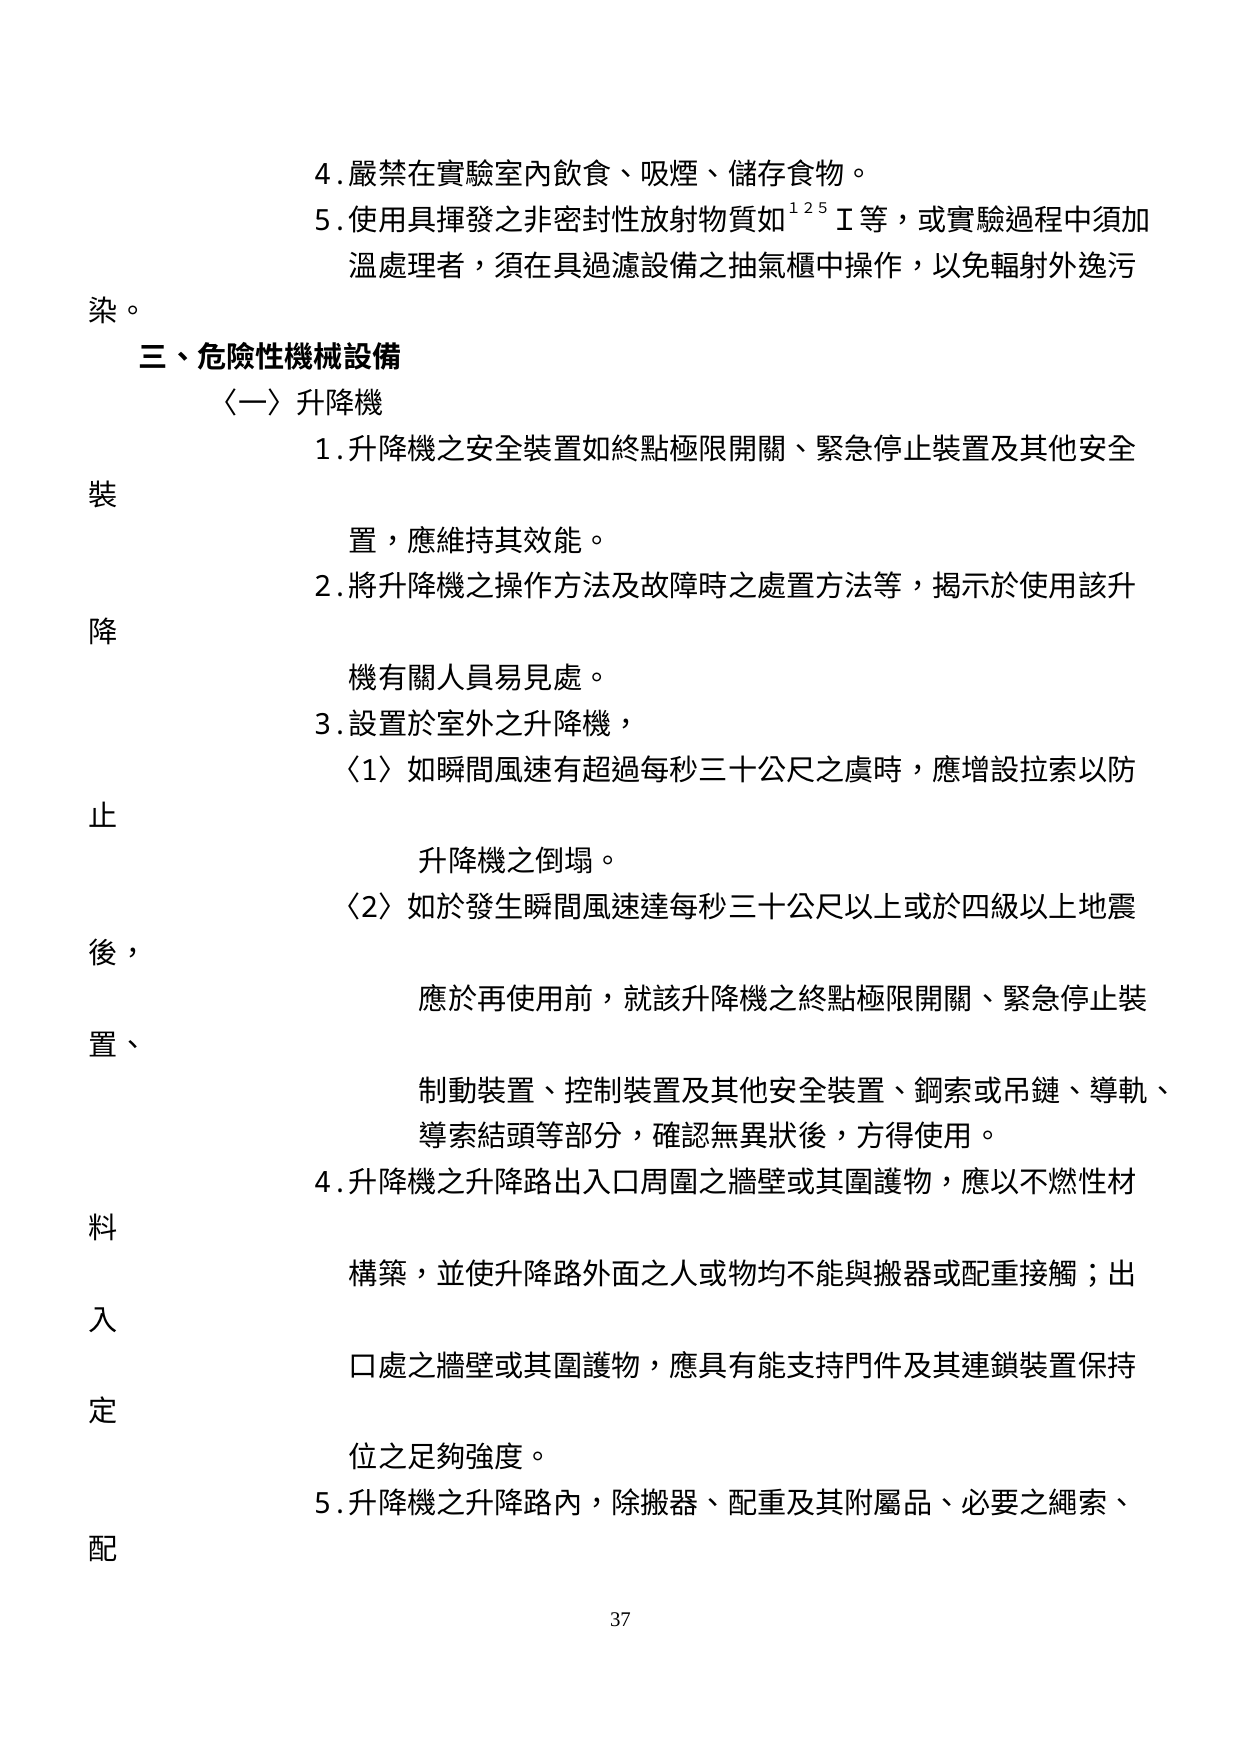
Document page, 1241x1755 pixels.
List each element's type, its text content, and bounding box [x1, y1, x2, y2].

text 位之足夠強度。 [89, 1431, 1152, 1477]
text 4.嚴禁在實驗室內飲食、吸煙、儲存食物。 [89, 148, 1152, 193]
text 口處之牆壁或其圍護物，應具有能支持門件及其連鎖裝置保持定 [89, 1339, 1152, 1431]
text 升降機之倒塌。 [89, 835, 1152, 881]
text 三、危險性機械設備 [89, 331, 1152, 377]
text 構築，並使升降路外面之人或物均不能與搬器或配重接觸；出入 [89, 1248, 1152, 1339]
text 4.升降機之升降路出入口周圍之牆壁或其圍護物，應以不燃性材料 [89, 1156, 1152, 1248]
text 應於再使用前，就該升降機之終點極限開關、緊急停止裝置、 [89, 973, 1152, 1064]
text 〈2〉如於發生瞬間風速達每秒三十公尺以上或於四級以上地震後， [89, 881, 1152, 973]
text 1.升降機之安全裝置如終點極限開關、緊急停止裝置及其他安全裝 [89, 423, 1152, 514]
text 〈一〉升降機 [89, 377, 1152, 423]
text 置，應維持其效能。 [89, 514, 1152, 560]
text 〈1〉如瞬間風速有超過每秒三十公尺之虞時，應增設拉索以防止 [89, 743, 1152, 835]
text 5.使用具揮發之非密封性放射物質如１２５Ｉ等，或實驗過程中須加 [89, 193, 1152, 239]
text 5.升降機之升降路內，除搬器、配重及其附屬品、必要之繩索、配 [89, 1477, 1152, 1568]
text 制動裝置、控制裝置及其他安全裝置、鋼索或吊鏈、導軌、 [89, 1064, 1152, 1110]
text 2.將升降機之操作方法及故障時之處置方法等，揭示於使用該升降 [89, 560, 1152, 652]
text 溫處理者，須在具過濾設備之抽氣櫃中操作，以免輻射外逸污染。 [89, 239, 1152, 331]
text 導索結頭等部分，確認無異狀後，方得使用。 [89, 1110, 1152, 1156]
text 機有關人員易見處。 [89, 652, 1152, 698]
text 3.設置於室外之升降機， [89, 698, 1152, 743]
